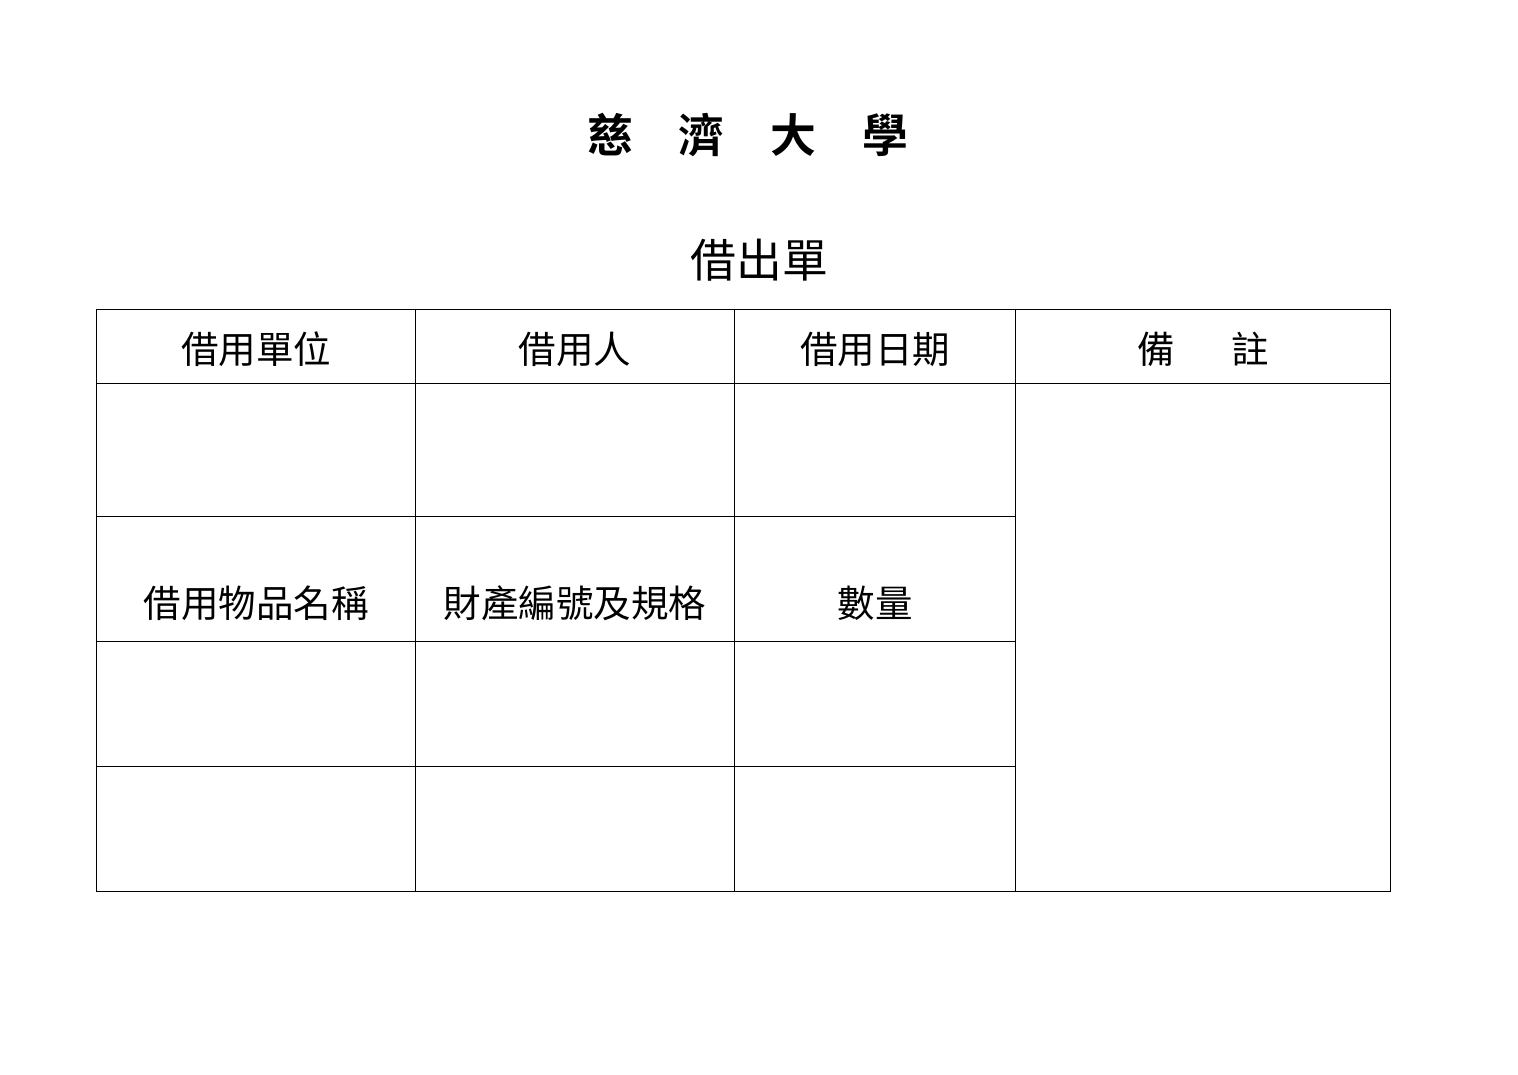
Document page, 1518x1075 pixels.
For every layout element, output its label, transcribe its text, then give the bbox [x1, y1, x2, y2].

table_cell [416, 642, 734, 766]
table_cell [97, 767, 415, 891]
table_header 借用單位 [97, 310, 415, 383]
text 借出單 [150, 184, 1368, 309]
table_cell [1016, 384, 1390, 891]
table_cell [735, 767, 1015, 891]
table_cell [97, 642, 415, 766]
table_cell 財產編號及規格 [416, 517, 734, 641]
table_cell [735, 384, 1015, 516]
table_header 借用人 [416, 310, 734, 383]
table_cell [416, 384, 734, 516]
table_cell 數量 [735, 517, 1015, 641]
table_cell [735, 642, 1015, 766]
table_cell [416, 767, 734, 891]
table_header 備 註 [1016, 310, 1390, 383]
text 慈 濟 大 學 [150, 59, 1368, 184]
table_cell 借用物品名稱 [97, 517, 415, 641]
table_cell [97, 384, 415, 516]
table_header 借用日期 [735, 310, 1015, 383]
